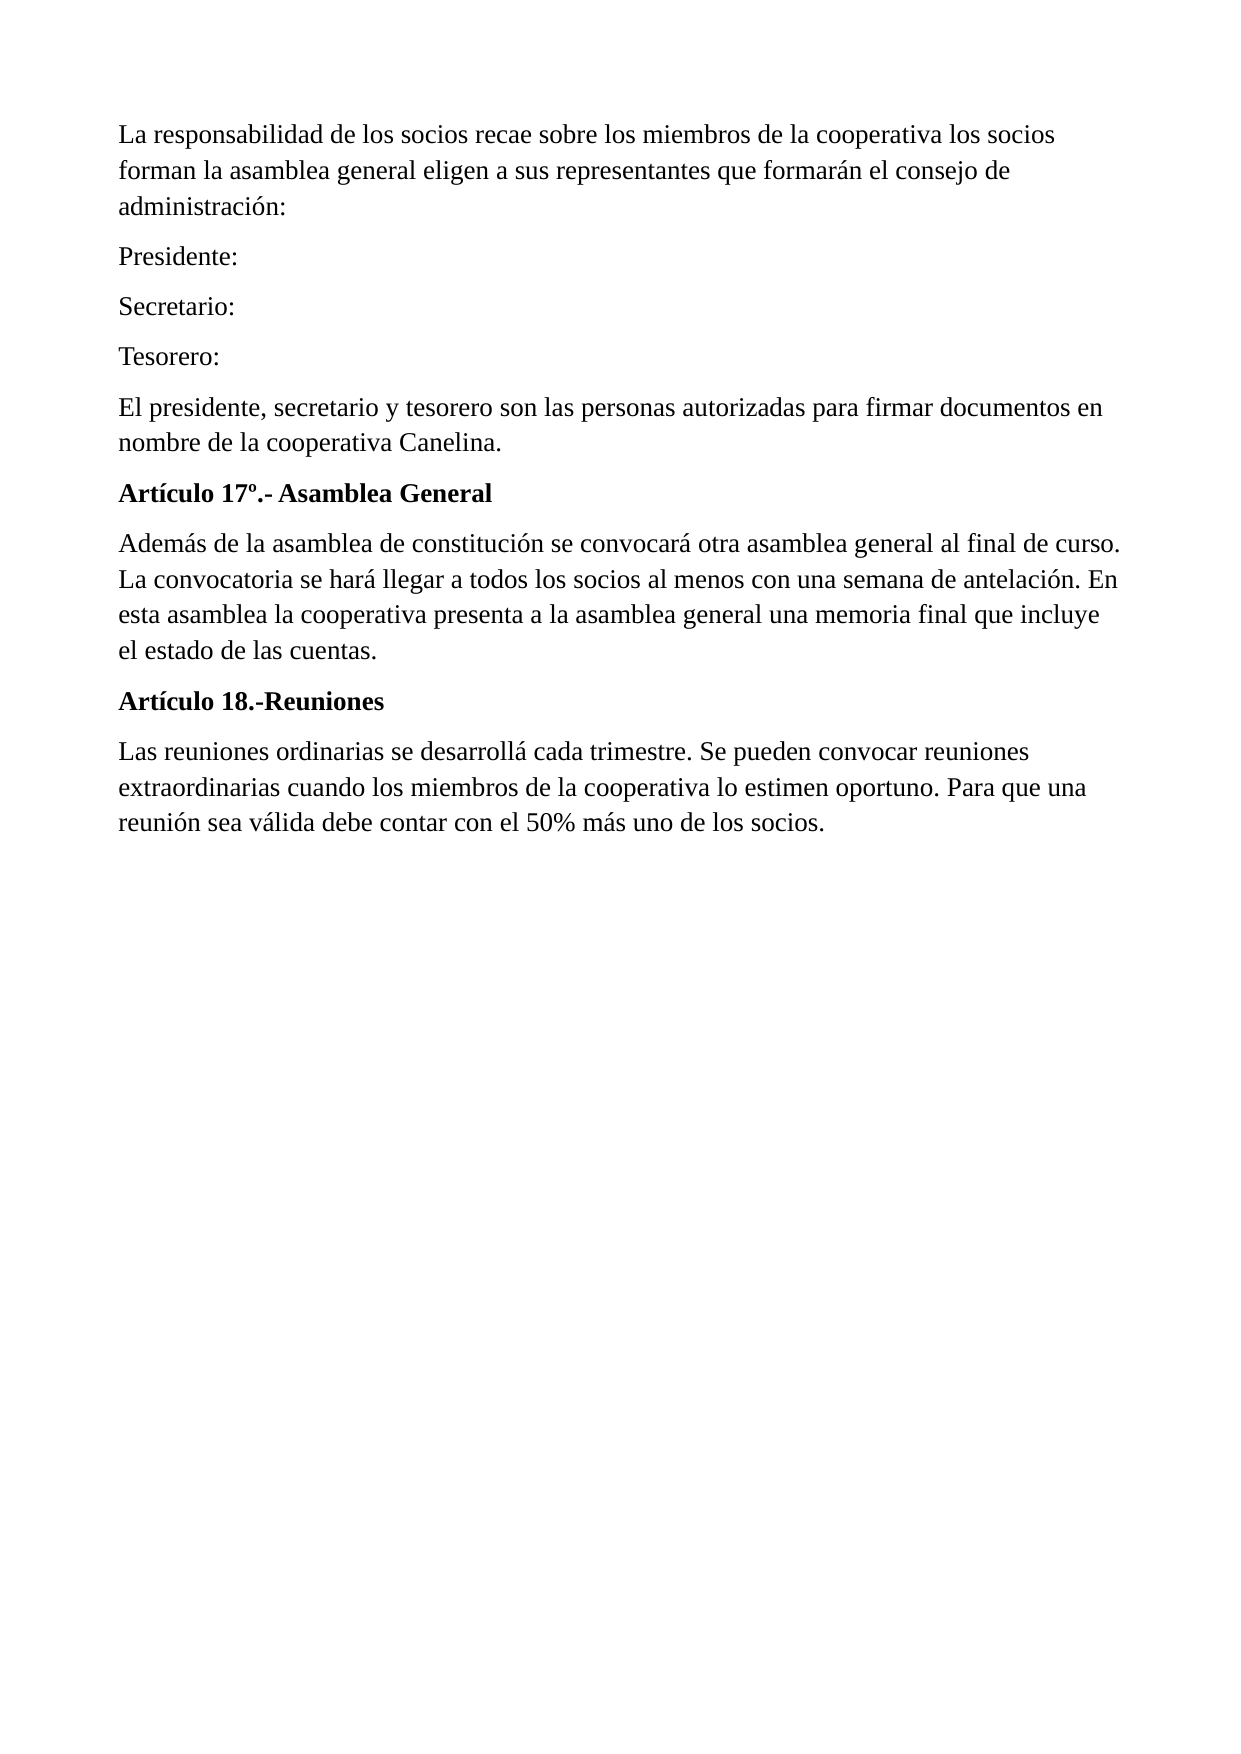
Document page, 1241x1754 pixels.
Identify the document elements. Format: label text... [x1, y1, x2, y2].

text Las reuniones ordinarias se desarrollá cada trimestre. Se pueden convocar reuniones extraordinarias cuando los miembros de la cooperativa lo estimen oportuno. Para que una reunión sea válida debe contar con el 50% más uno de los socios. [118, 735, 1122, 838]
text La responsabilidad de los socios recae sobre los miembros de la cooperativa los socios forman la asamblea general eligen a sus representantes que formarán el consejo de administración: [118, 118, 1122, 221]
text Presidente: [118, 240, 1122, 271]
text Artículo 17º.- Asamblea General [118, 477, 1122, 508]
text Tesorero: [118, 341, 1122, 372]
text Además de la asamblea de constitución se convocará otra asamblea general al final de curso. La convocatoria se hará llegar a todos los socios al menos con una semana de antelación. En esta asamblea la cooperativa presenta a la asamblea general una memoria final que incluye el estado de las cuentas. [118, 527, 1122, 666]
text Artículo 18.-Reuniones [118, 685, 1122, 716]
text Secretario: [118, 290, 1122, 321]
text El presidente, secretario y tesorero son las personas autorizadas para firmar documentos en nombre de la cooperativa Canelina. [118, 391, 1122, 458]
